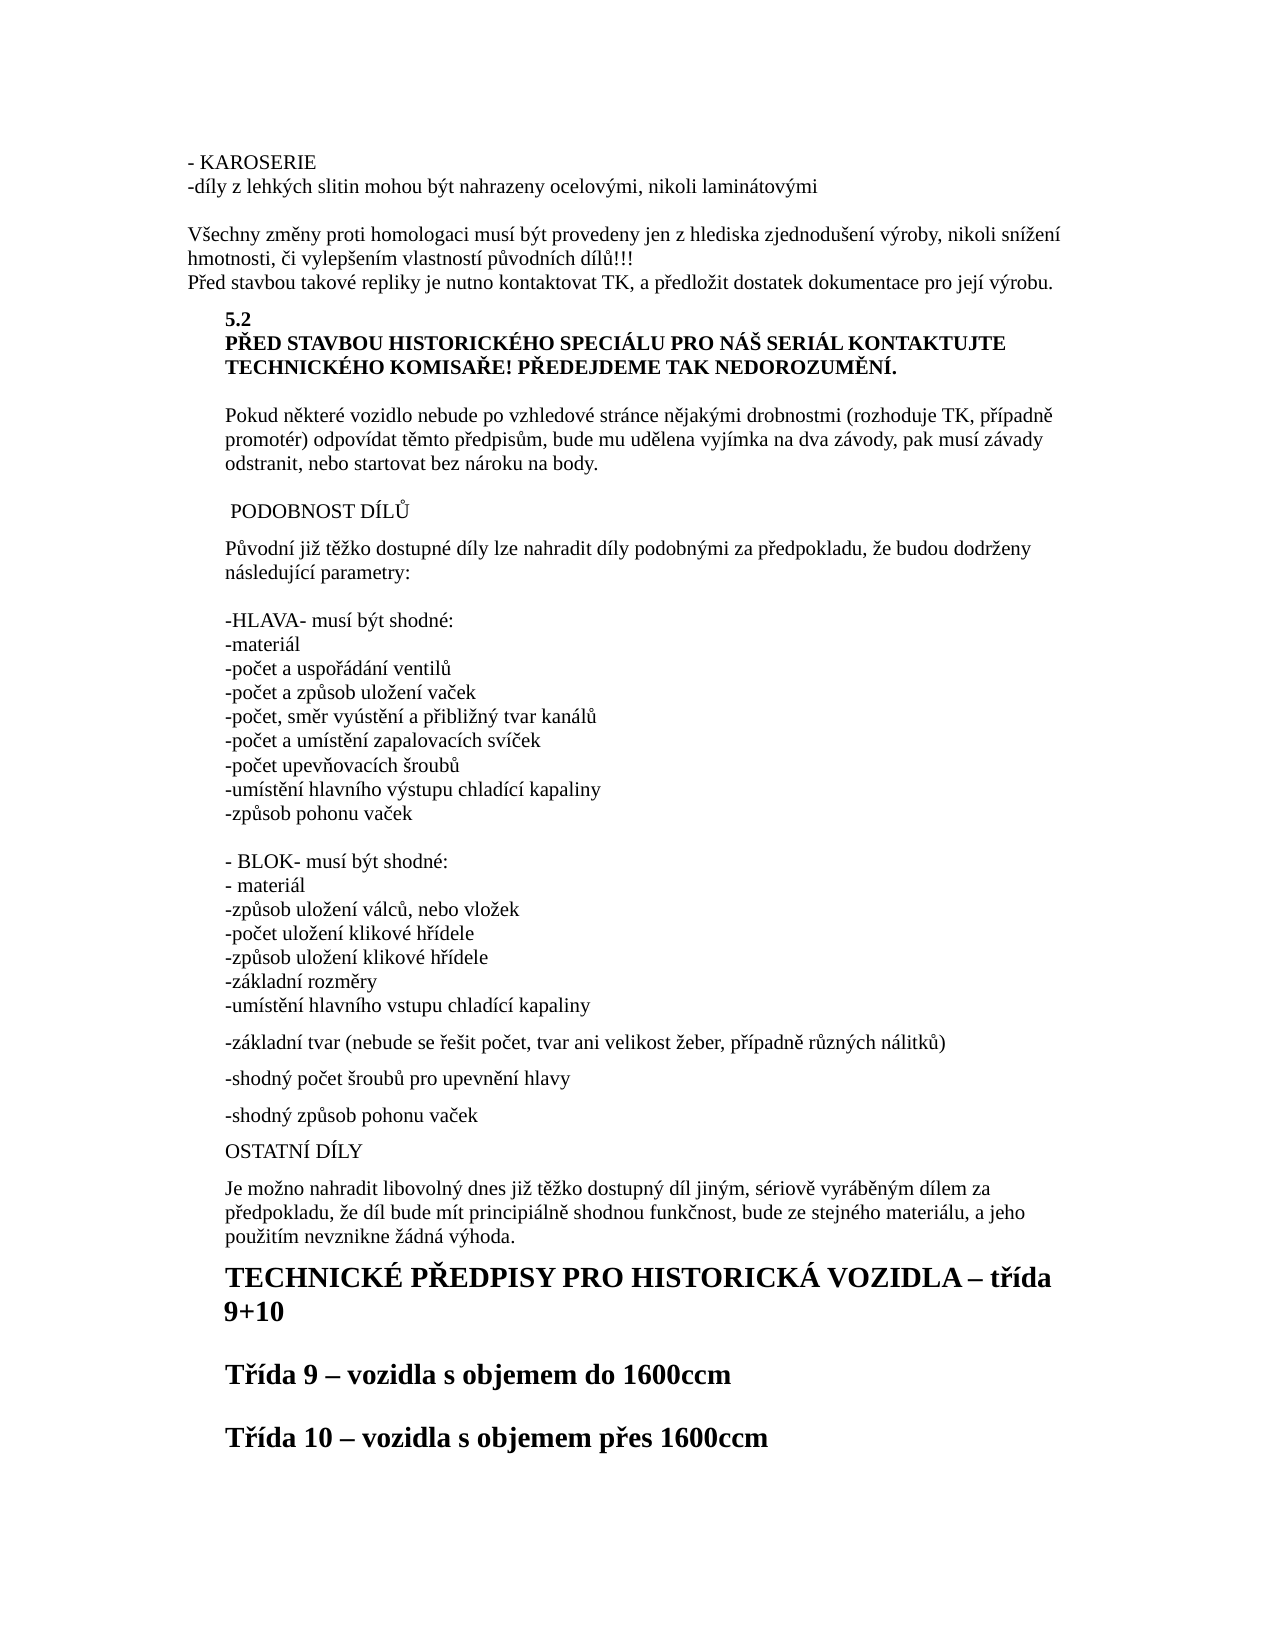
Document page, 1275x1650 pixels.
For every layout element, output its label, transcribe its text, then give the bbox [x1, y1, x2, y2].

text -základní tvar (nebude se řešit počet, tvar ani velikost žeber, případně různých nálitků) [225, 1030, 1087, 1054]
text Původní již těžko dostupné díly lze nahradit díly podobnými za předpokladu, že budou dodrženy následující parametry: -HLAVA- musí být shodné: -materiál -počet a uspořádání ventilů -počet a způsob uložení vaček -počet, směr vyústění a přibližný tvar kanálů -počet a umístění zapalovacích svíček -počet upevňovacích šroubů -umístění hlavního výstupu chladící kapaliny -způsob pohonu vaček - BLOK- musí být shodné: - materiál -způsob uložení válců, nebo vložek -počet uložení klikové hřídele -způsob uložení klikové hřídele -základní rozměry -umístění hlavního vstupu chladící kapaliny [225, 536, 1087, 1017]
text Třída 10 – vozidla s objemem přes 1600ccm [224, 1420, 1087, 1454]
text Je možno nahradit libovolný dnes již těžko dostupný díl jiným, sériově vyráběným dílem za předpokladu, že díl bude mít principiálně shodnou funkčnost, bude ze stejného materiálu, a jeho použitím nevznikne žádná výhoda. [225, 1176, 1087, 1248]
text - KAROSERIE -díly z lehkých slitin mohou být nahrazeny ocelovými, nikoli laminátovými Všechny změny proti homologaci musí být provedeny jen z hlediska zjednodušení výroby, nikoli snížení hmotnosti, či vylepšením vlastností původních dílů!!! Před stavbou takové repliky je nutno kontaktovat TK, a předložit dostatek dokumentace pro její výrobu. [187, 150, 1087, 294]
text Třída 9 – vozidla s objemem do 1600ccm [224, 1357, 1087, 1391]
text OSTATNÍ DÍLY [225, 1139, 1087, 1163]
text TECHNICKÉ PŘEDPISY PRO HISTORICKÁ VOZIDLA – třída 9+10 [224, 1261, 1087, 1328]
text 5.2 PŘED STAVBOU HISTORICKÉHO SPECIÁLU PRO NÁŠ SERIÁL KONTAKTUJTE TECHNICKÉHO KOMISAŘE! PŘEDEJDEME TAK NEDOROZUMĚNÍ. Pokud některé vozidlo nebude po vzhledové stránce nějakými drobnostmi (rozhoduje TK, případně promotér) odpovídat těmto předpisům, bude mu udělena vyjímka na dva závody, pak musí závady odstranit, nebo startovat bez nároku na body. PODOBNOST DÍLŮ [225, 307, 1087, 523]
text -shodný počet šroubů pro upevnění hlavy [225, 1066, 1087, 1090]
text -shodný způsob pohonu vaček [225, 1103, 1087, 1127]
